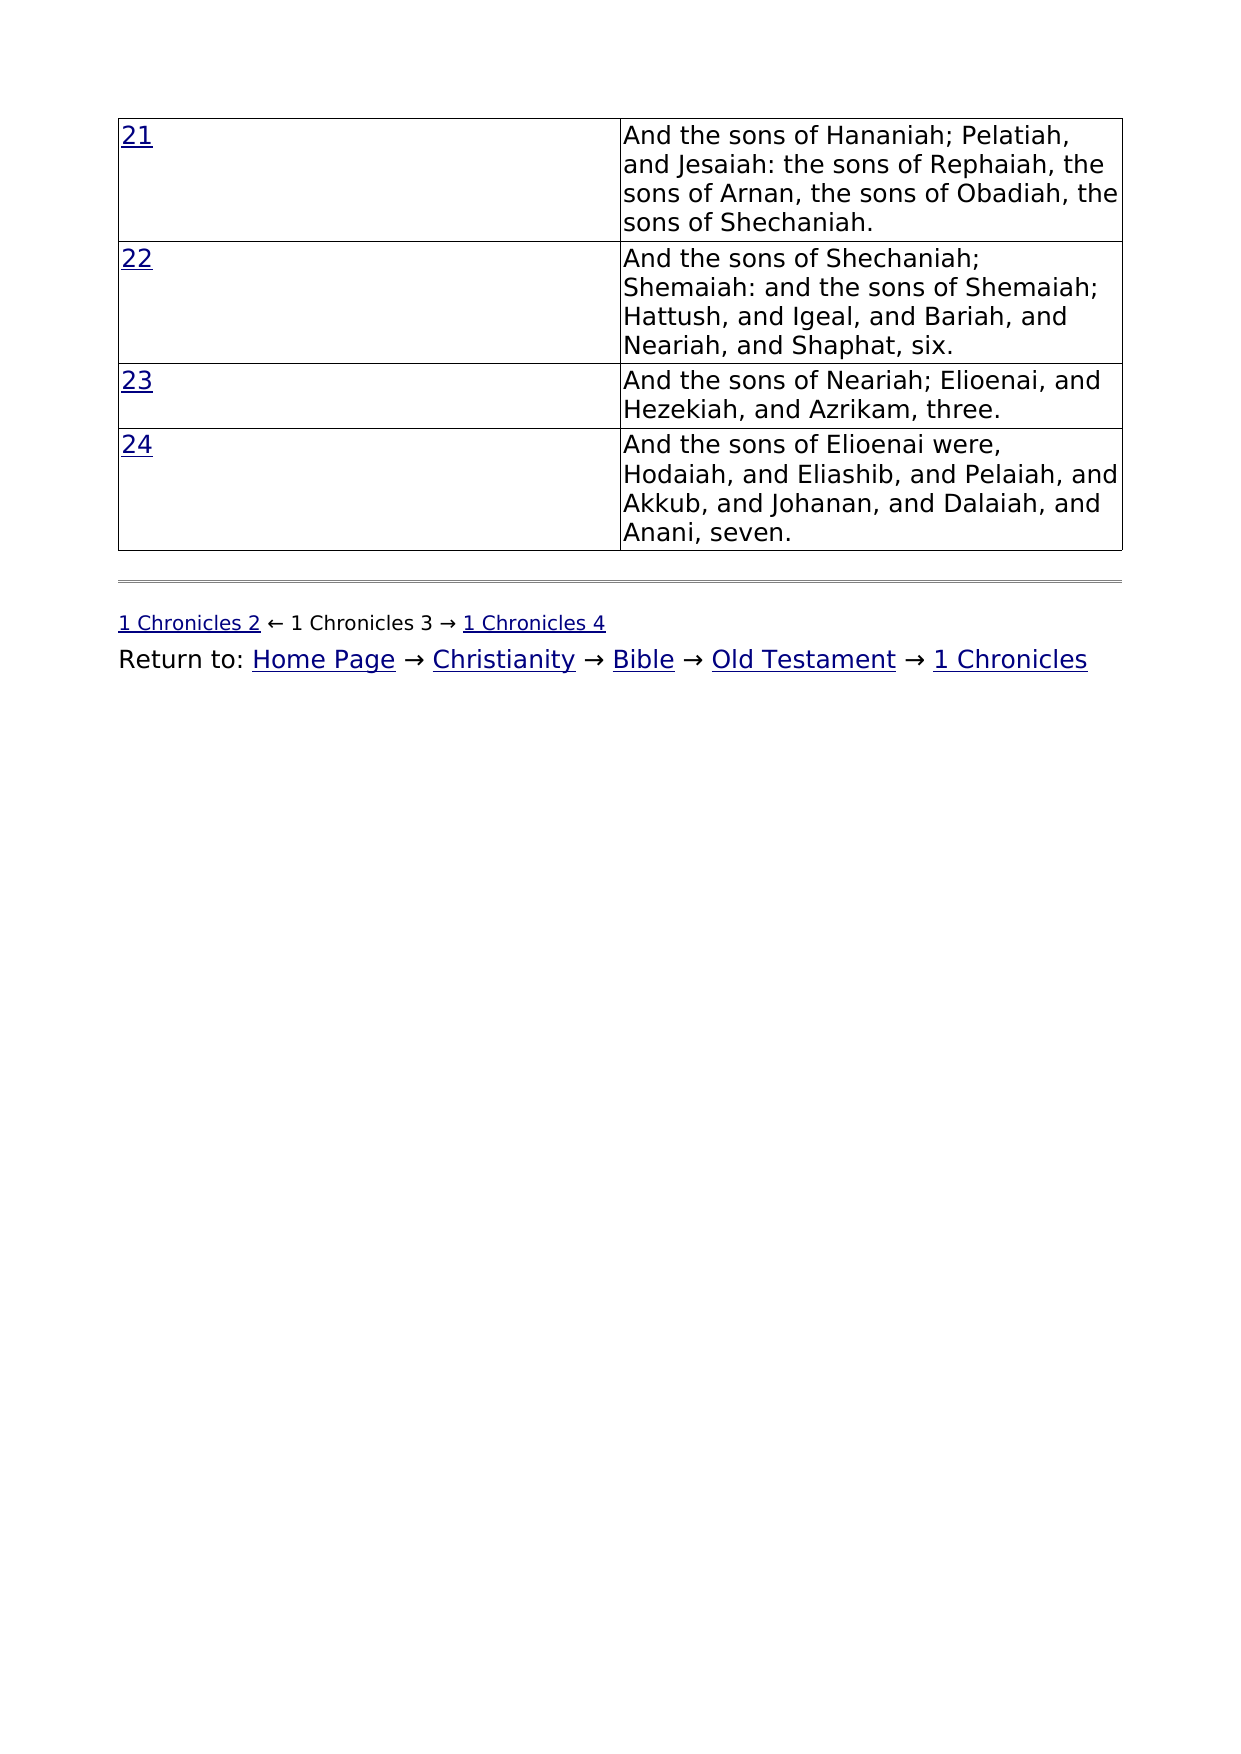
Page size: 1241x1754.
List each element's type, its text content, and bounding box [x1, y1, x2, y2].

table_cell 24 [119, 429, 620, 550]
table_cell 21 [119, 119, 620, 241]
table_cell 22 [119, 242, 620, 363]
text 1 Chronicles 2 ← 1 Chronicles 3 → 1 Chronicles 4 [118, 611, 1122, 646]
table_cell 23 [119, 364, 620, 428]
table_cell And the sons of Shechaniah; Shemaiah: and the sons of Shemaiah; Hattush, and Igeal, and Bariah, and Neariah, and Shaphat, six. [621, 242, 1122, 363]
table_cell And the sons of Hananiah; Pelatiah, and Jesaiah: the sons of Rephaiah, the sons of Arnan, the sons of Obadiah, the sons of Shechaniah. [621, 119, 1122, 241]
table_cell And the sons of Elioenai were, Hodaiah, and Eliashib, and Pelaiah, and Akkub, and Johanan, and Dalaiah, and Anani, seven. [621, 429, 1122, 550]
text Return to: Home Page → Christianity → Bible → Old Testament → 1 Chronicles [118, 646, 1122, 675]
table_cell And the sons of Neariah; Elioenai, and Hezekiah, and Azrikam, three. [621, 364, 1122, 428]
